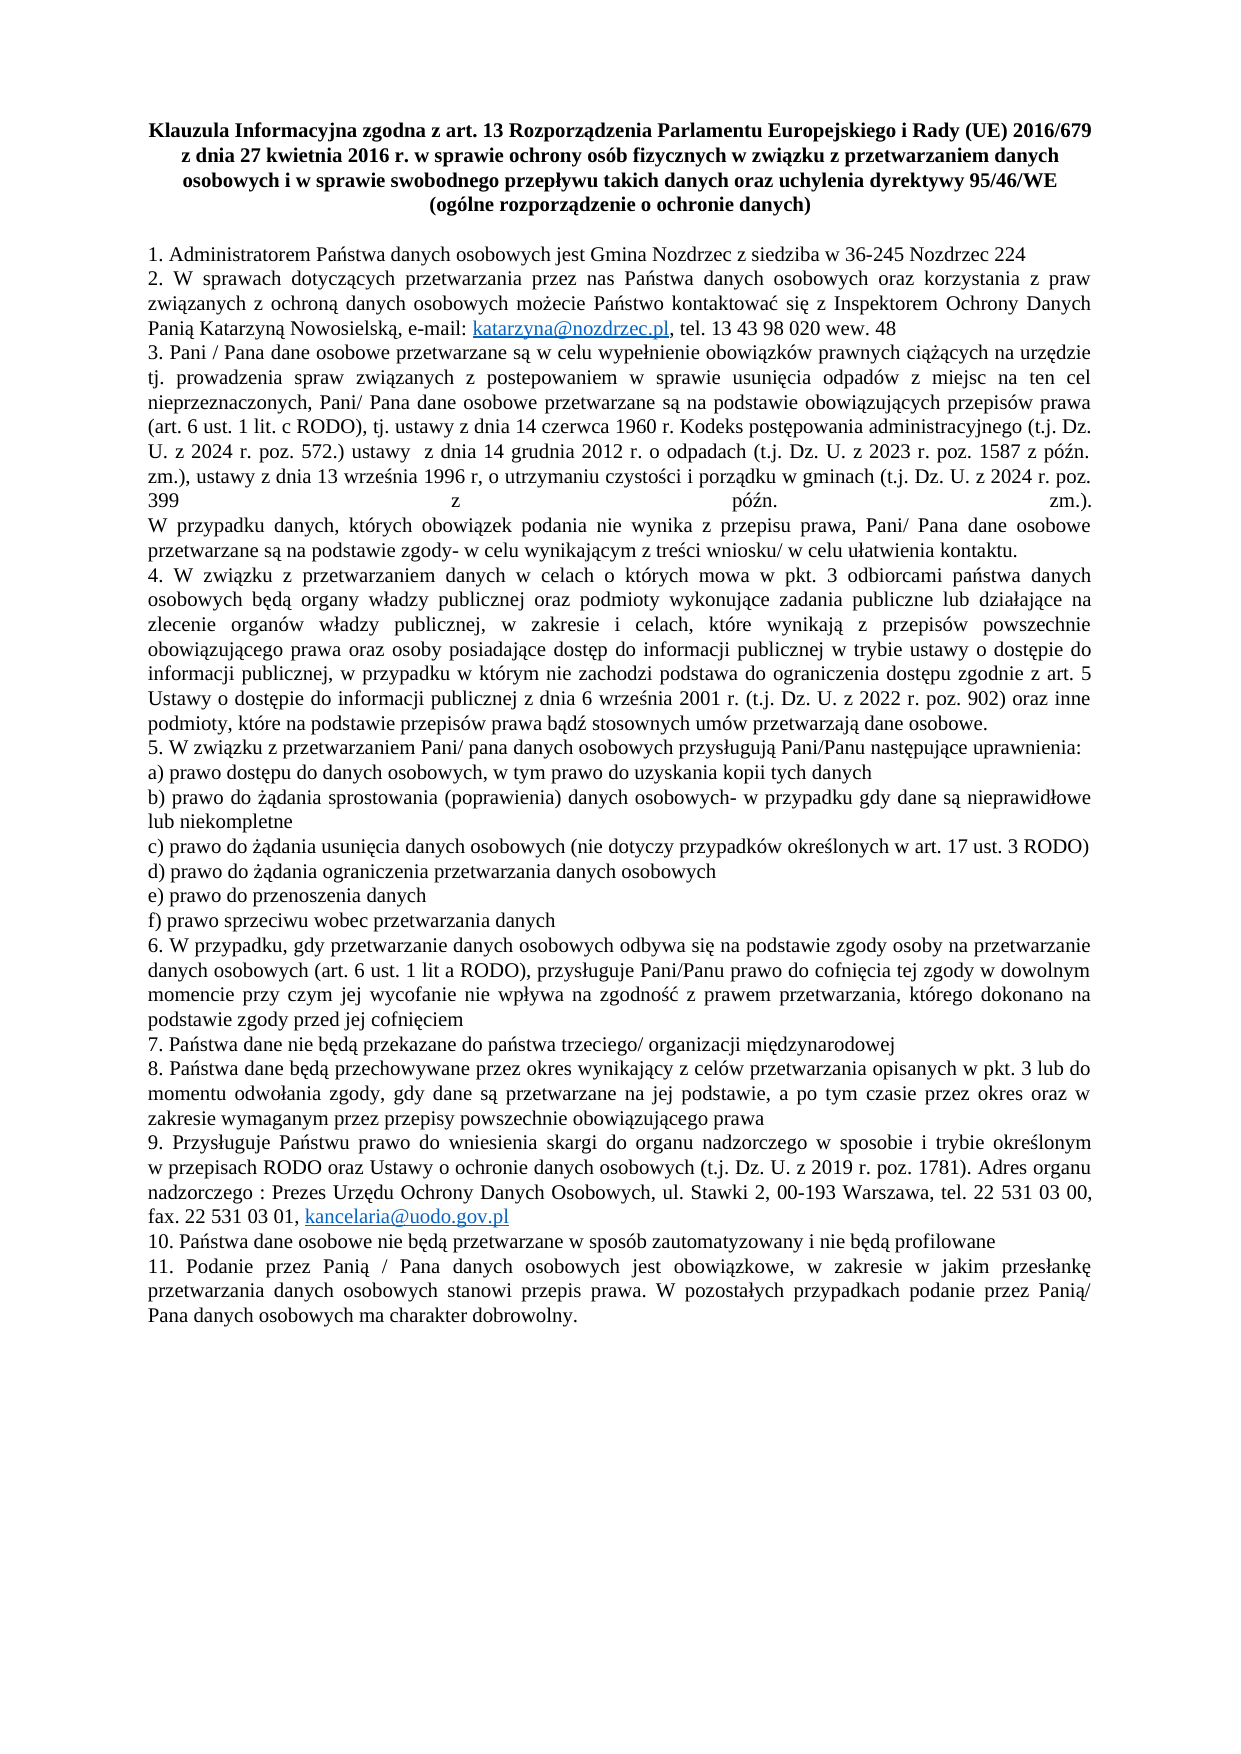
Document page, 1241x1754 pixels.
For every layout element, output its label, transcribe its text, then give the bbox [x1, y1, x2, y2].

text 11. Podanie przez Panią / Pana danych osobowych jest obowiązkowe, w zakresie w jakim przesłankę przetwarzania danych osobowych stanowi przepis prawa. W pozostałych przypadkach podanie przez Panią/ Pana danych osobowych ma charakter dobrowolny. [148, 1254, 1092, 1327]
text 9. Przysługuje Państwu prawo do wniesienia skargi do organu nadzorczego w sposobie i trybie określonym w przepisach RODO oraz Ustawy o ochronie danych osobowych (t.j. Dz. U. z 2019 r. poz. 1781). Adres organu nadzorczego : Prezes Urzędu Ochrony Danych Osobowych, ul. Stawki 2, 00-193 Warszawa, tel. 22 531 03 00, fax. 22 531 03 01, kancelaria@uodo.gov.pl [148, 1130, 1092, 1228]
text a) prawo dostępu do danych osobowych, w tym prawo do uzyskania kopii tych danych [148, 760, 1092, 784]
text e) prawo do przenoszenia danych [148, 883, 1092, 907]
text c) prawo do żądania usunięcia danych osobowych (nie dotyczy przypadków określonych w art. 17 ust. 3 RODO) [148, 834, 1092, 858]
text d) prawo do żądania ograniczenia przetwarzania danych osobowych [148, 859, 1092, 883]
text 5. W związku z przetwarzaniem Pani/ pana danych osobowych przysługują Pani/Panu następujące uprawnienia: [148, 735, 1092, 759]
text 2. W sprawach dotyczących przetwarzania przez nas Państwa danych osobowych oraz korzystania z praw związanych z ochroną danych osobowych możecie Państwo kontaktować się z Inspektorem Ochrony Danych Panią Katarzyną Nowosielską, e-mail: katarzyna@nozdrzec.pl, tel. 13 43 98 020 wew. 48 [148, 266, 1092, 340]
text 3. Pani / Pana dane osobowe przetwarzane są w celu wypełnienie obowiązków prawnych ciążących na urzędzie tj. prowadzenia spraw związanych z postepowaniem w sprawie usunięcia odpadów z miejsc na ten cel nieprzeznaczonych, Pani/ Pana dane osobowe przetwarzane są na podstawie obowiązujących przepisów prawa (art. 6 ust. 1 lit. c RODO), tj. ustawy z dnia 14 czerwca 1960 r. Kodeks postępowania administracyjnego (t.j. Dz. U. z 2024 r. poz. 572.) ustawy z dnia 14 grudnia 2012 r. o odpadach (t.j. Dz. U. z 2023 r. poz. 1587 z późn. zm.), ustawy z dnia 13 września 1996 r, o utrzymaniu czystości i porządku w gminach (t.j. Dz. U. z 2024 r. poz. 399 z późn. zm.). W przypadku danych, których obowiązek podania nie wynika z przepisu prawa, Pani/ Pana dane osobowe przetwarzane są na podstawie zgody- w celu wynikającym z treści wniosku/ w celu ułatwienia kontaktu. [148, 340, 1092, 562]
text 8. Państwa dane będą przechowywane przez okres wynikający z celów przetwarzania opisanych w pkt. 3 lub do momentu odwołania zgody, gdy dane są przetwarzane na jej podstawie, a po tym czasie przez okres oraz w zakresie wymaganym przez przepisy powszechnie obowiązującego prawa [148, 1056, 1092, 1130]
text 10. Państwa dane osobowe nie będą przetwarzane w sposób zautomatyzowany i nie będą profilowane [148, 1229, 1092, 1253]
text 7. Państwa dane nie będą przekazane do państwa trzeciego/ organizacji międzynarodowej [148, 1032, 1092, 1056]
text Klauzula Informacyjna zgodna z art. 13 Rozporządzenia Parlamentu Europejskiego i Rady (UE) 2016/679 z dnia 27 kwietnia 2016 r. w sprawie ochrony osób fizycznych w związku z przetwarzaniem danych osobowych i w sprawie swobodnego przepływu takich danych oraz uchylenia dyrektywy 95/46/WE (ogólne rozporządzenie o ochronie danych) [148, 118, 1092, 216]
text 1. Administratorem Państwa danych osobowych jest Gmina Nozdrzec z siedziba w 36-245 Nozdrzec 224 [148, 242, 1092, 266]
text f) prawo sprzeciwu wobec przetwarzania danych [148, 908, 1092, 932]
text b) prawo do żądania sprostowania (poprawienia) danych osobowych- w przypadku gdy dane są nieprawidłowe lub niekompletne [148, 785, 1092, 833]
text 6. W przypadku, gdy przetwarzanie danych osobowych odbywa się na podstawie zgody osoby na przetwarzanie danych osobowych (art. 6 ust. 1 lit a RODO), przysługuje Pani/Panu prawo do cofnięcia tej zgody w dowolnym momencie przy czym jej wycofanie nie wpływa na zgodność z prawem przetwarzania, którego dokonano na podstawie zgody przed jej cofnięciem [148, 933, 1092, 1031]
text 4. W związku z przetwarzaniem danych w celach o których mowa w pkt. 3 odbiorcami państwa danych osobowych będą organy władzy publicznej oraz podmioty wykonujące zadania publiczne lub działające na zlecenie organów władzy publicznej, w zakresie i celach, które wynikają z przepisów powszechnie obowiązującego prawa oraz osoby posiadające dostęp do informacji publicznej w trybie ustawy o dostępie do informacji publicznej, w przypadku w którym nie zachodzi podstawa do ograniczenia dostępu zgodnie z art. 5 Ustawy o dostępie do informacji publicznej z dnia 6 września 2001 r. (t.j. Dz. U. z 2022 r. poz. 902) oraz inne podmioty, które na podstawie przepisów prawa bądź stosownych umów przetwarzają dane osobowe. [148, 562, 1092, 735]
